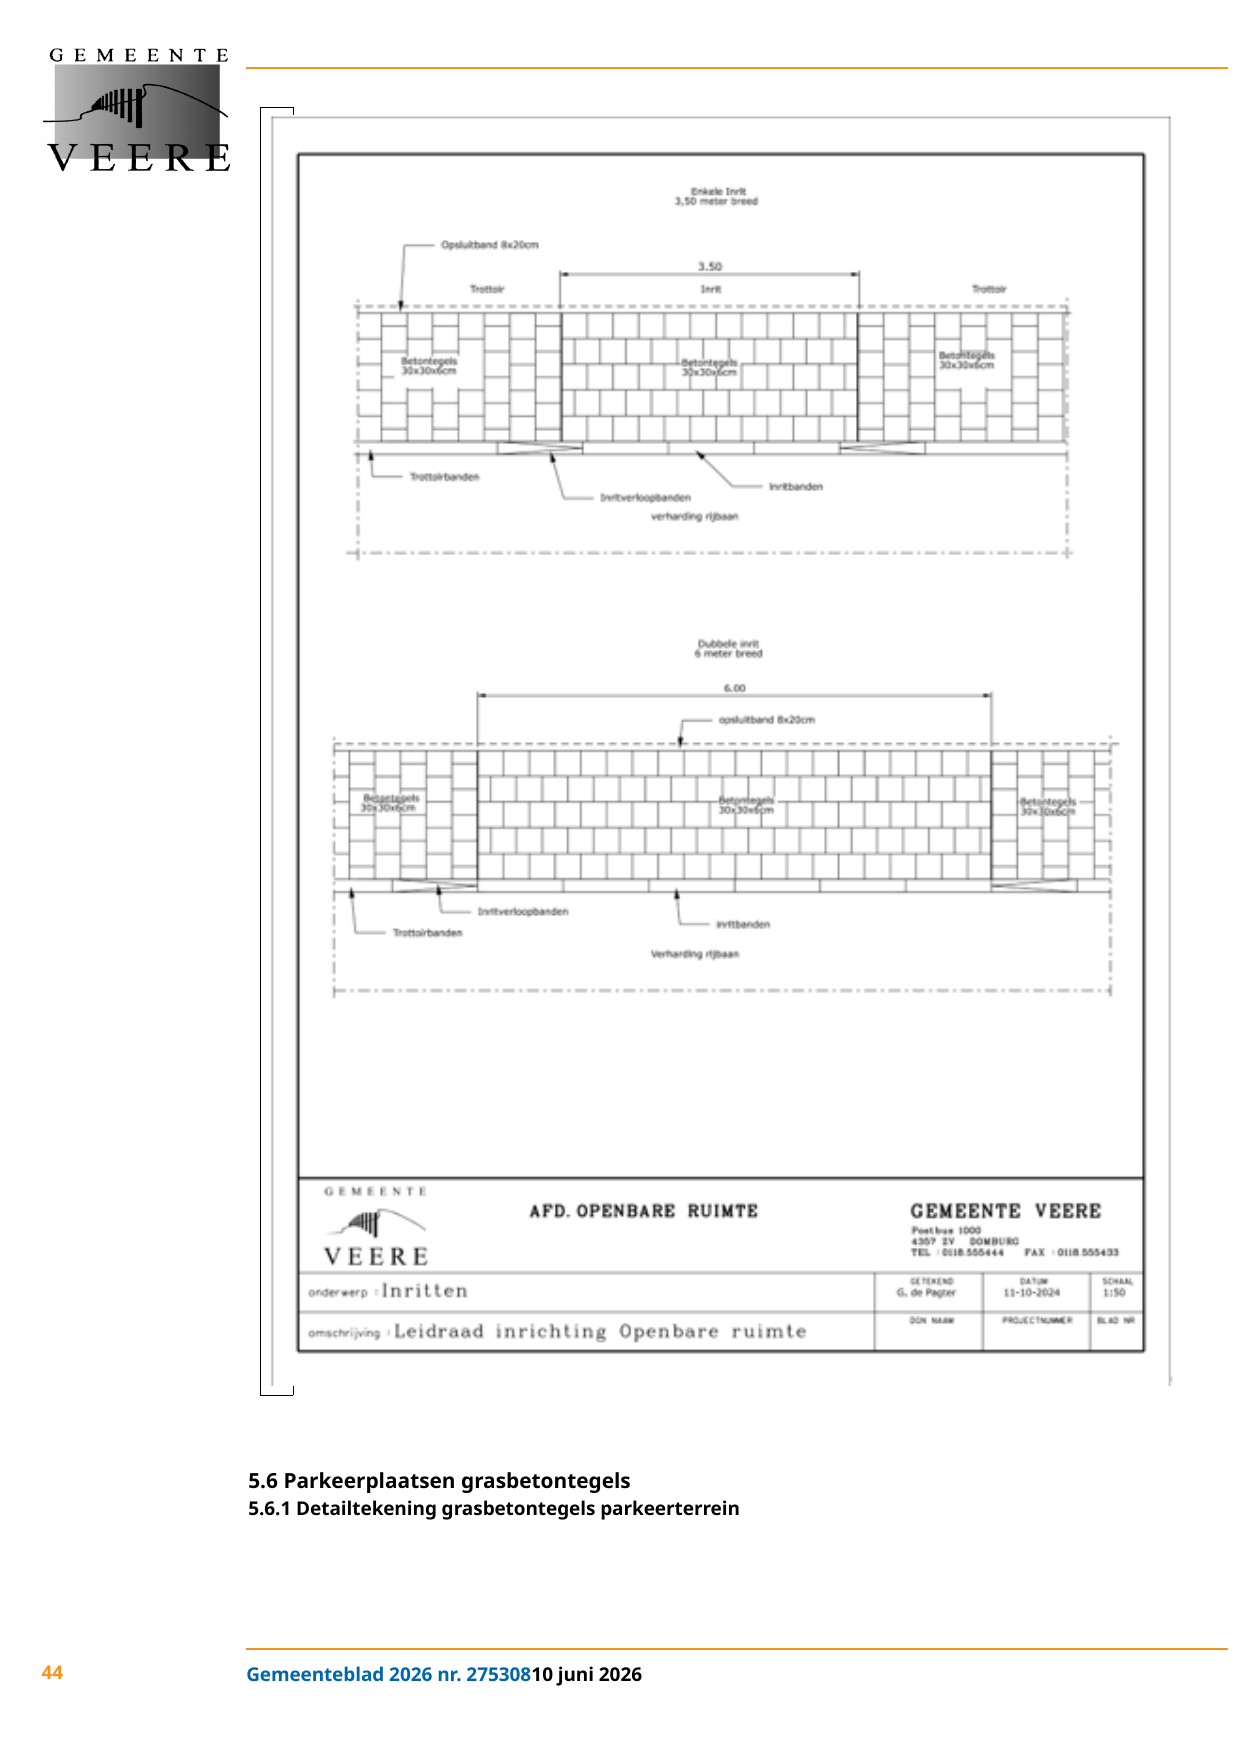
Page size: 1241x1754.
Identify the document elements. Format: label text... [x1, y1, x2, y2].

text 5.6.1 Detailtekening grasbetontegels parkeerterrein [248, 1495, 1152, 1521]
picture [41, 47, 231, 172]
text 5.6 Parkeerplaatsen grasbetontegels [248, 1466, 1152, 1495]
picture [268, 115, 1173, 1386]
